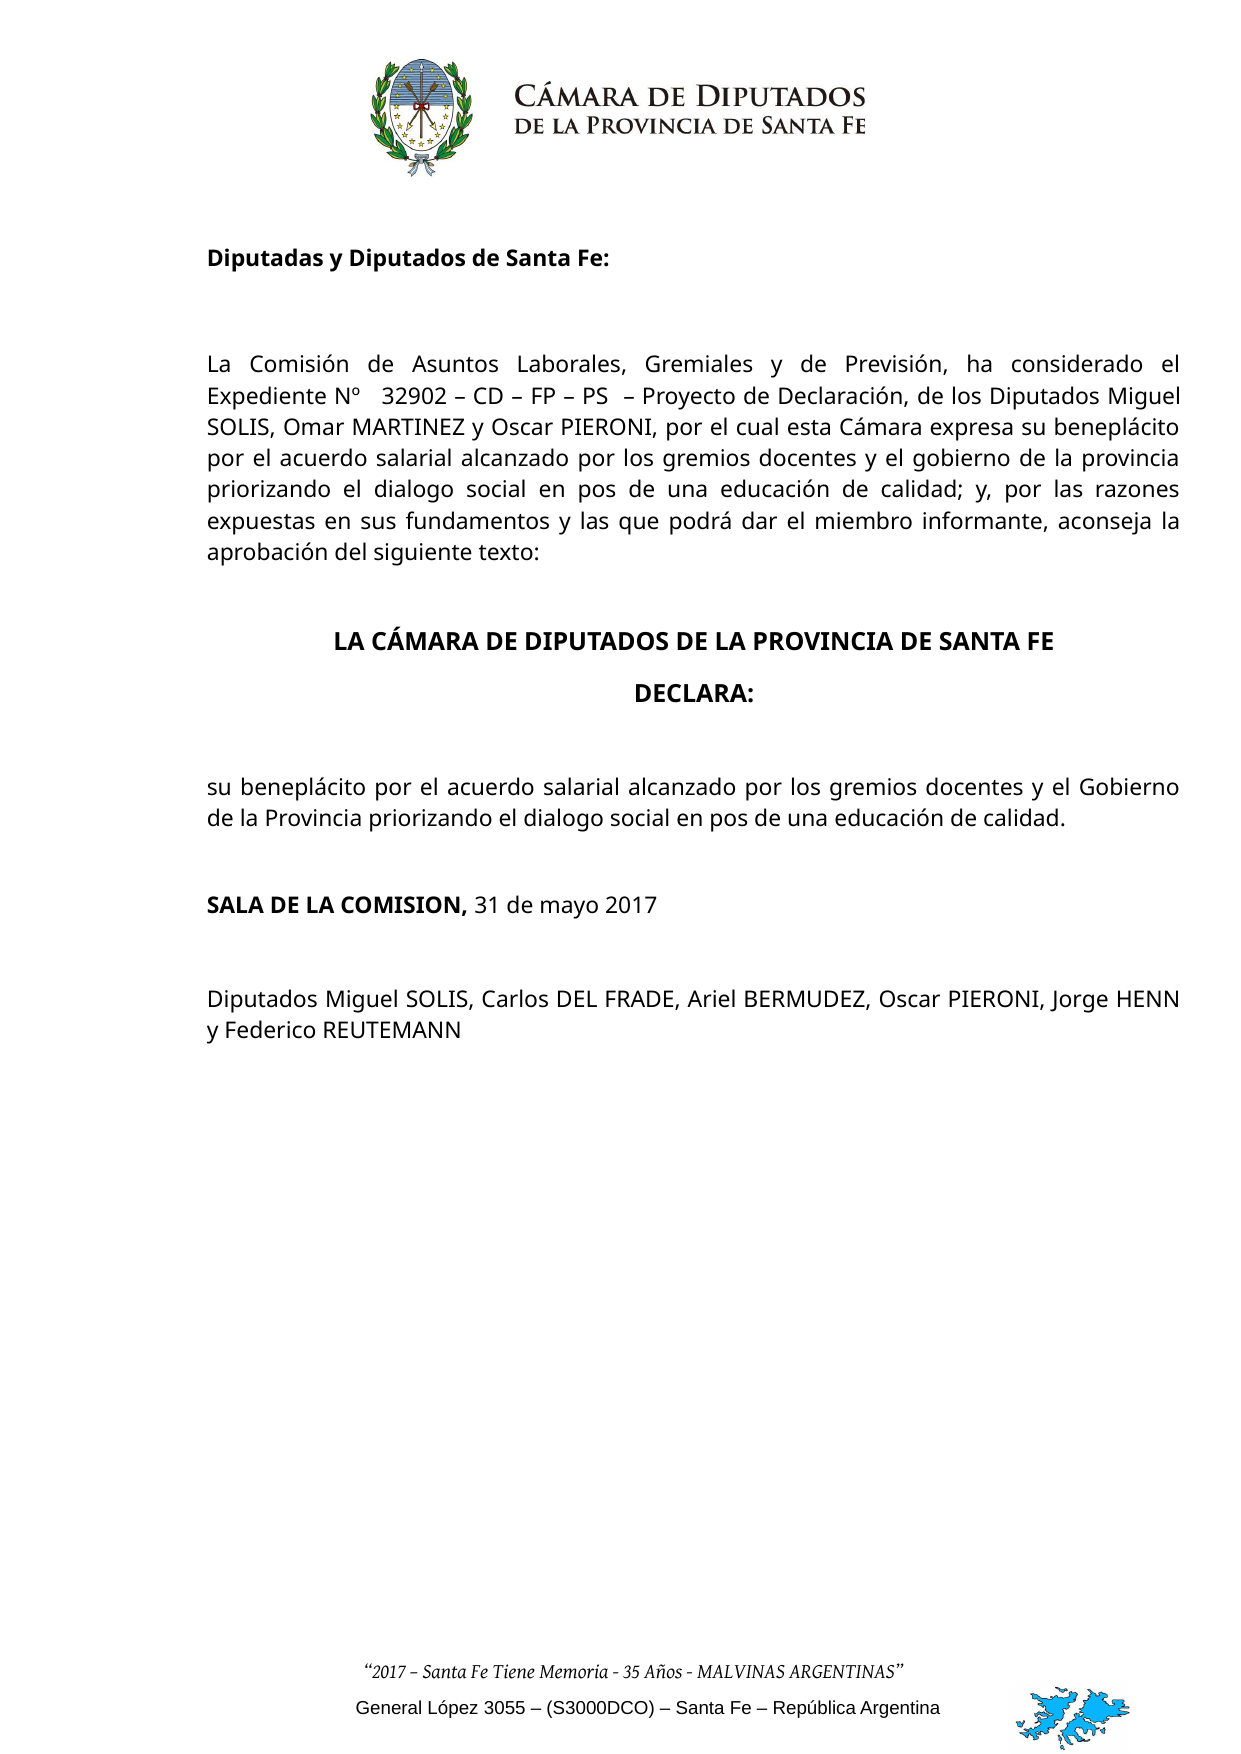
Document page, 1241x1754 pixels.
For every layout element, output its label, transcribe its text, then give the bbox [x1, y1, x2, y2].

picture [370, 59, 866, 181]
text la cámara de diputados de la provincia de santa fe [207, 623, 1181, 657]
text SALA DE LA COMISION, 31 de mayo 2017 [207, 889, 1181, 921]
picture [1010, 1681, 1133, 1754]
text Diputadas y Diputados de Santa Fe: [207, 242, 1181, 273]
text declara: [207, 675, 1181, 709]
text Diputados Miguel SOLIS, Carlos DEL FRADE, Ariel BERMUDEZ, Oscar PIERONI, Jorge HENN y Federico REUTEMANN [207, 983, 1181, 1046]
text La Comisión de Asuntos Laborales, Gremiales y de Previsión, ha considerado el Expediente Nº 32902 – CD – FP – PS – Proyecto de Declaración, de los Diputados Miguel SOLIS, Omar MARTINEZ y Oscar PIERONI, por el cual esta Cámara expresa su beneplácito por el acuerdo salarial alcanzado por los gremios docentes y el gobierno de la provincia priorizando el dialogo social en pos de una educación de calidad; y, por las razones expuestas en sus fundamentos y las que podrá dar el miembro informante, aconseja la aprobación del siguiente texto: [207, 348, 1181, 567]
text su beneplácito por el acuerdo salarial alcanzado por los gremios docentes y el Gobierno de la Provincia priorizando el dialogo social en pos de una educación de calidad. [207, 771, 1181, 833]
